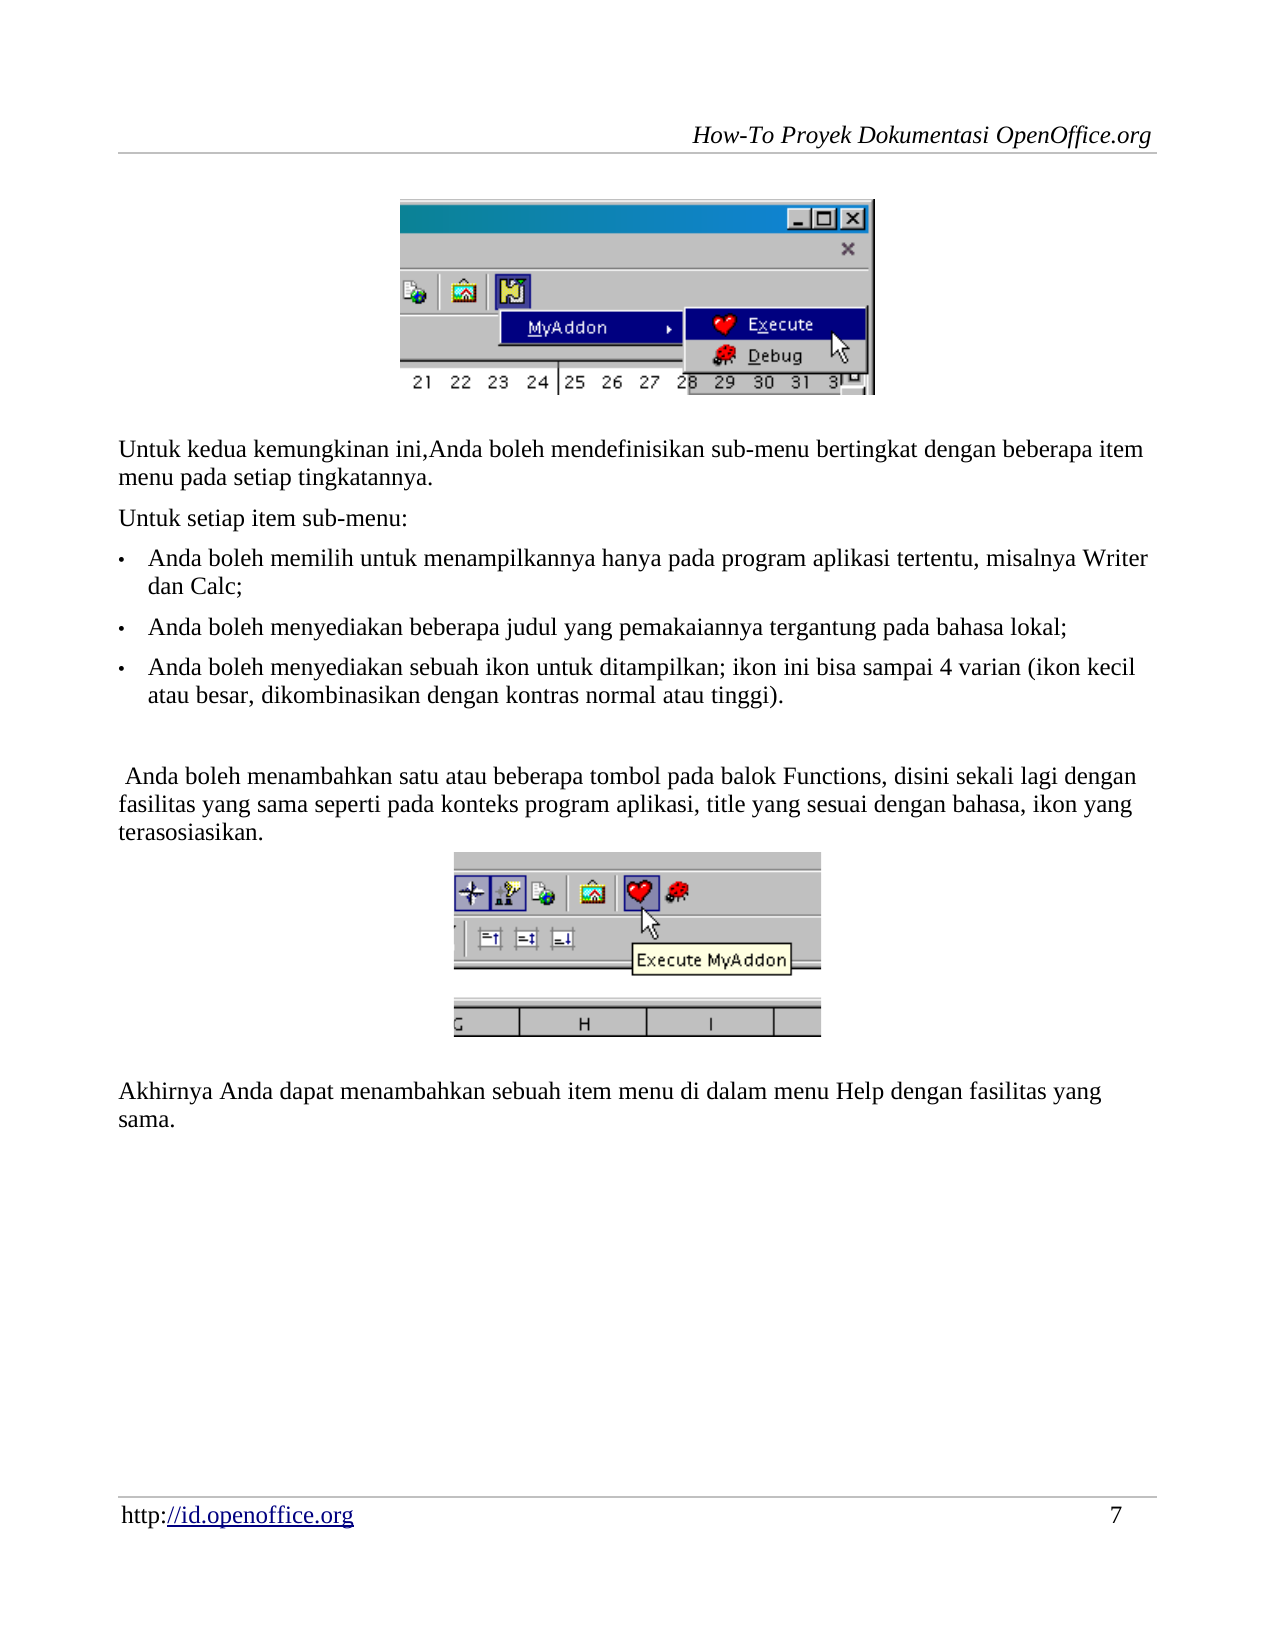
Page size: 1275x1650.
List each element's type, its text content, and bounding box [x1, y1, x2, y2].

text Anda boleh menambahkan satu atau beberapa tombol pada balok Functions, disini sekali lagi dengan fasilitas yang sama seperti pada konteks program aplikasi, title yang sesuai dengan bahasa, ikon yang terasosiasikan. [118, 762, 1157, 846]
text Untuk kedua kemungkinan ini,Anda boleh mendefinisikan sub-menu bertingkat dengan beberapa item menu pada setiap tingkatannya. [118, 435, 1157, 491]
picture [453, 852, 822, 1037]
picture [400, 199, 875, 395]
list Anda boleh menyediakan beberapa judul yang pemakaiannya tergantung pada bahasa lokal; [118, 612, 1157, 641]
text Untuk setiap item sub-menu: [118, 503, 1157, 531]
list Anda boleh menyediakan sebuah ikon untuk ditampilkan; ikon ini bisa sampai 4 varian (ikon kecil atau besar, dikombinasikan dengan kontras normal atau tinggi). [118, 653, 1157, 709]
list Anda boleh memilih untuk menampilkannya hanya pada program aplikasi tertentu, misalnya Writer dan Calc; [118, 544, 1157, 600]
text Akhirnya Anda dapat menambahkan sebuah item menu di dalam menu Help dengan fasilitas yang sama. [118, 1077, 1157, 1133]
